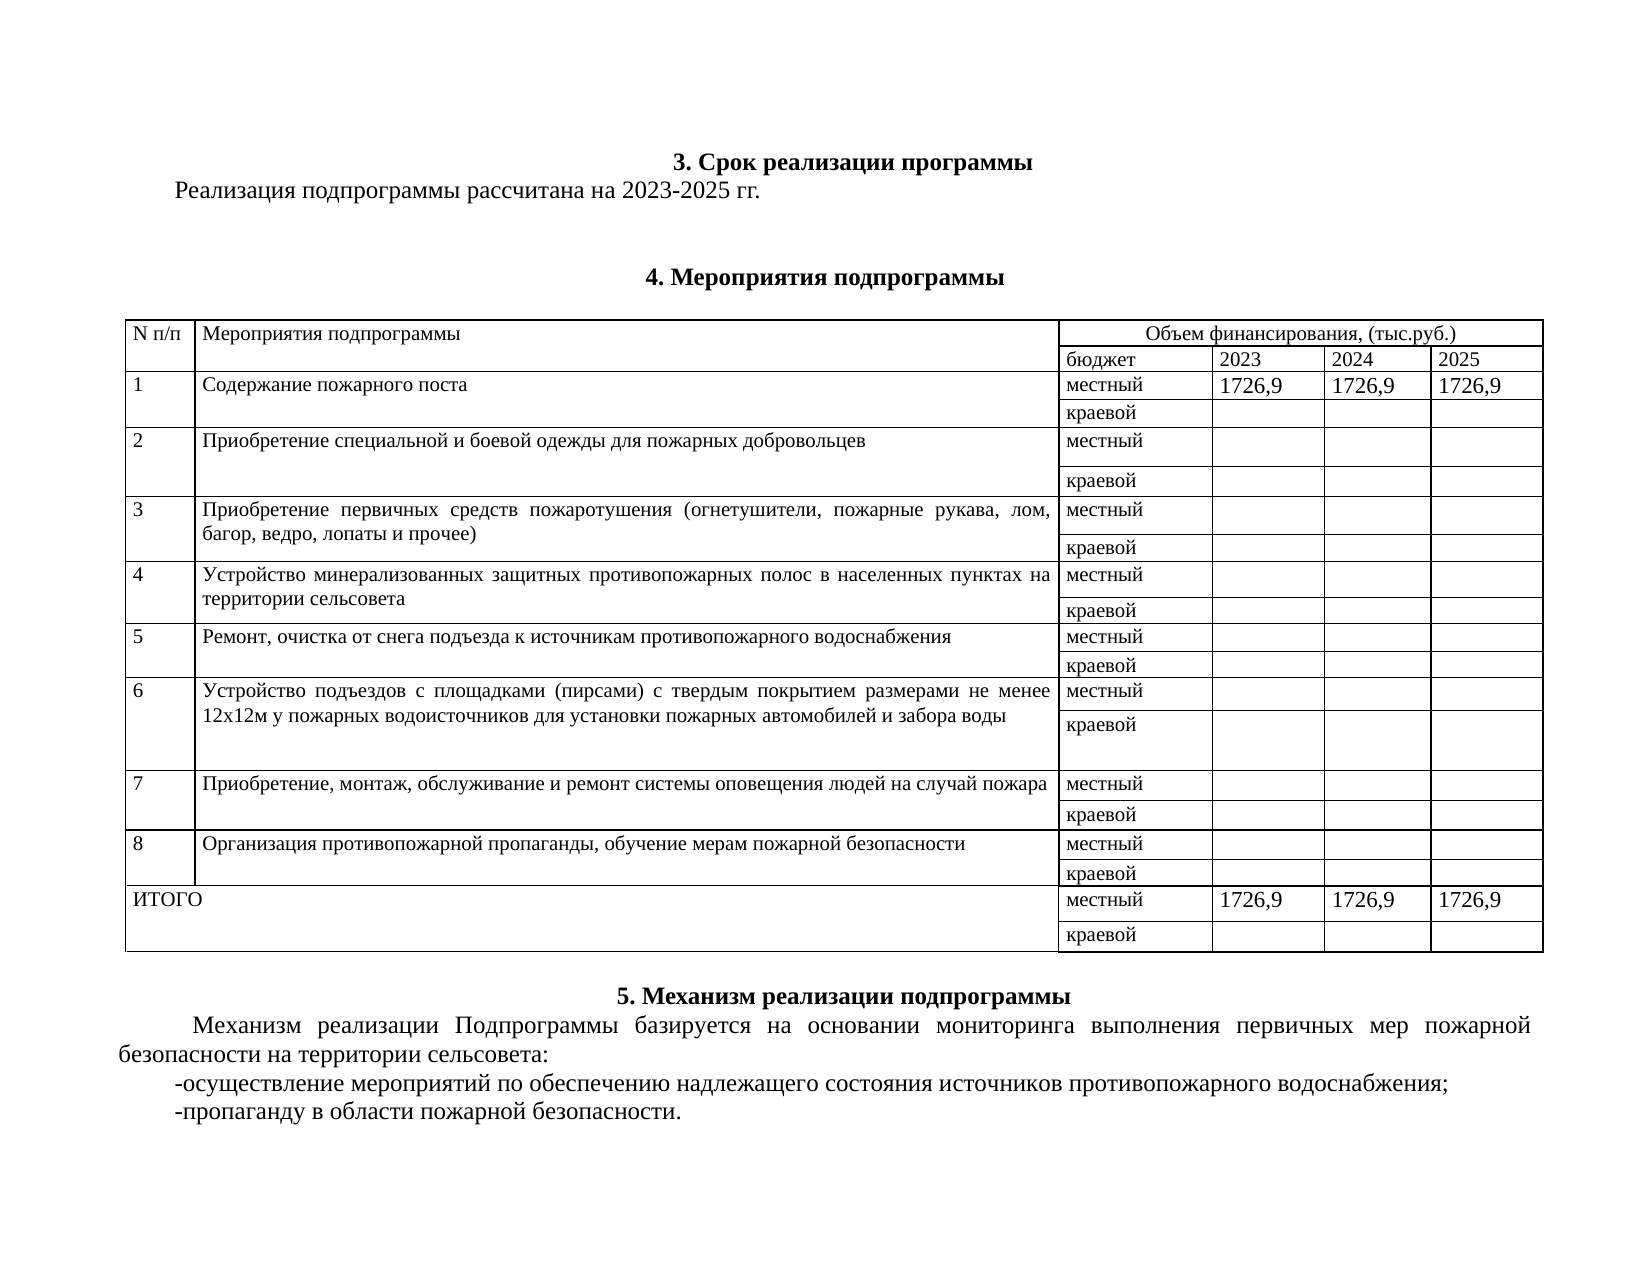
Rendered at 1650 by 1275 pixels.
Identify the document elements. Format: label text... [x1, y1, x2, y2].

table_cell Устройство подъездов с площадками (пирсами) с твердым покрытием размерами не менее 12х12м у пожарных водоисточников для установки пожарных автомобилей и забора воды [196, 678, 1058, 769]
text Реализация подпрограммы рассчитана на 2023-2025 гг. [118, 176, 1532, 204]
table_cell краевой [1060, 400, 1212, 426]
table_cell Приобретение специальной и боевой одежды для пожарных добровольцев [196, 428, 1058, 496]
table_cell [1432, 711, 1542, 769]
table_cell 1726,9 [1325, 887, 1430, 921]
table_header Мероприятия подпрограммы [196, 321, 1058, 371]
table_cell 1726,9 [1432, 372, 1542, 398]
text -пропаганду в области пожарной безопасности. [118, 1096, 1532, 1125]
table_cell [1325, 831, 1430, 859]
table_cell [1432, 535, 1542, 561]
table_cell [1213, 467, 1324, 496]
table_cell [1432, 428, 1542, 466]
table_cell [1325, 771, 1430, 800]
table_cell [1213, 598, 1324, 622]
table_cell [1325, 711, 1430, 769]
table_cell местный [1060, 624, 1212, 651]
table_cell местный [1060, 428, 1212, 466]
table_cell [1325, 624, 1430, 651]
table_cell [1432, 497, 1542, 534]
table_cell краевой [1060, 467, 1212, 496]
table_cell местный [1060, 771, 1212, 800]
table_cell местный [1060, 831, 1212, 859]
table_cell местный [1060, 678, 1212, 710]
table_cell [1213, 428, 1324, 466]
table_cell [1213, 562, 1324, 597]
table_cell краевой [1060, 598, 1212, 622]
table_cell краевой [1060, 535, 1212, 561]
table_cell местный [1060, 562, 1212, 597]
table_header N п/п [126, 321, 194, 371]
table_cell [1432, 467, 1542, 496]
table_cell [1213, 400, 1324, 426]
table_cell [1325, 428, 1430, 466]
table_cell [1213, 711, 1324, 769]
table_cell [1325, 497, 1430, 534]
table_cell ИТОГО [126, 886, 1058, 951]
table_cell [1325, 598, 1430, 622]
table_cell [1213, 922, 1324, 951]
table_cell [1432, 400, 1542, 426]
table_cell [1213, 860, 1324, 885]
table_cell [1325, 860, 1430, 885]
table_cell [1325, 652, 1430, 677]
table_cell [1325, 467, 1430, 496]
text 5. Механизм реализации подпрограммы [156, 981, 1532, 1010]
table_cell [1432, 562, 1542, 597]
table_cell [1432, 598, 1542, 622]
table_cell краевой [1060, 652, 1212, 677]
table_cell 1726,9 [1213, 887, 1324, 921]
table_cell 1726,9 [1213, 372, 1324, 398]
table_cell Устройство минерализованных защитных противопожарных полос в населенных пунктах на территории сельсовета [196, 562, 1058, 622]
table_cell 2025 [1432, 347, 1542, 371]
table_cell [1213, 497, 1324, 534]
table_cell 2023 [1213, 347, 1324, 371]
table_cell краевой [1060, 711, 1212, 769]
text 4. Мероприятия подпрограммы [118, 262, 1532, 291]
table_cell [1432, 652, 1542, 677]
table_cell Содержание пожарного поста [196, 372, 1058, 426]
table_cell 2 [126, 428, 194, 496]
table_cell краевой [1059, 922, 1212, 951]
table_cell [1213, 652, 1324, 677]
table_cell 4 [126, 562, 194, 622]
table_cell Приобретение, монтаж, обслуживание и ремонт системы оповещения людей на случай пожара [196, 771, 1058, 829]
table_cell [1432, 860, 1542, 885]
table_cell [1325, 922, 1430, 951]
table_cell краевой [1060, 801, 1212, 829]
table_cell [1432, 922, 1542, 951]
table_cell 7 [126, 771, 194, 829]
table_cell 5 [126, 624, 194, 677]
table_header Объем финансирования, (тыс.руб.) [1060, 321, 1542, 345]
table_cell 3 [126, 497, 194, 561]
table_cell местный [1060, 497, 1212, 534]
table_cell [1213, 801, 1324, 829]
table_cell Ремонт, очистка от снега подъезда к источникам противопожарного водоснабжения [196, 624, 1058, 677]
table_cell краевой [1060, 860, 1212, 885]
table_cell [1432, 831, 1542, 859]
text Механизм реализации Подпрограммы базируется на основании мониторинга выполнения первичных мер пожарной безопасности на территории сельсовета: [118, 1010, 1532, 1068]
table_cell [1325, 400, 1430, 426]
table_cell [1213, 678, 1324, 710]
text 3. Срок реализации программы [118, 147, 1532, 176]
table_cell Организация противопожарной пропаганды, обучение мерам пожарной безопасности [196, 831, 1058, 885]
table_cell местный [1060, 372, 1212, 398]
table_cell [1432, 678, 1542, 710]
table_cell [1325, 678, 1430, 710]
table_cell Приобретение первичных средств пожаротушения (огнетушители, пожарные рукава, лом, багор, ведро, лопаты и прочее) [196, 497, 1058, 561]
table_cell [1213, 831, 1324, 859]
text -осуществление мероприятий по обеспечению надлежащего состояния источников противопожарного водоснабжения; [118, 1068, 1532, 1096]
table_cell местный [1059, 887, 1212, 921]
table_cell [1325, 801, 1430, 829]
table_cell [1213, 771, 1324, 800]
table_cell [1432, 801, 1542, 829]
table_cell 2024 [1325, 347, 1430, 371]
table_cell [1325, 535, 1430, 561]
table_cell [1432, 771, 1542, 800]
table_cell 1726,9 [1325, 372, 1430, 398]
table_cell 1726,9 [1432, 887, 1542, 921]
table_cell 8 [126, 831, 194, 885]
table_cell [1432, 624, 1542, 651]
table_cell 6 [126, 678, 194, 769]
table_cell [1213, 535, 1324, 561]
table_cell [1213, 624, 1324, 651]
table_cell [1325, 562, 1430, 597]
table_cell 1 [126, 372, 194, 426]
table_cell бюджет [1060, 347, 1212, 371]
